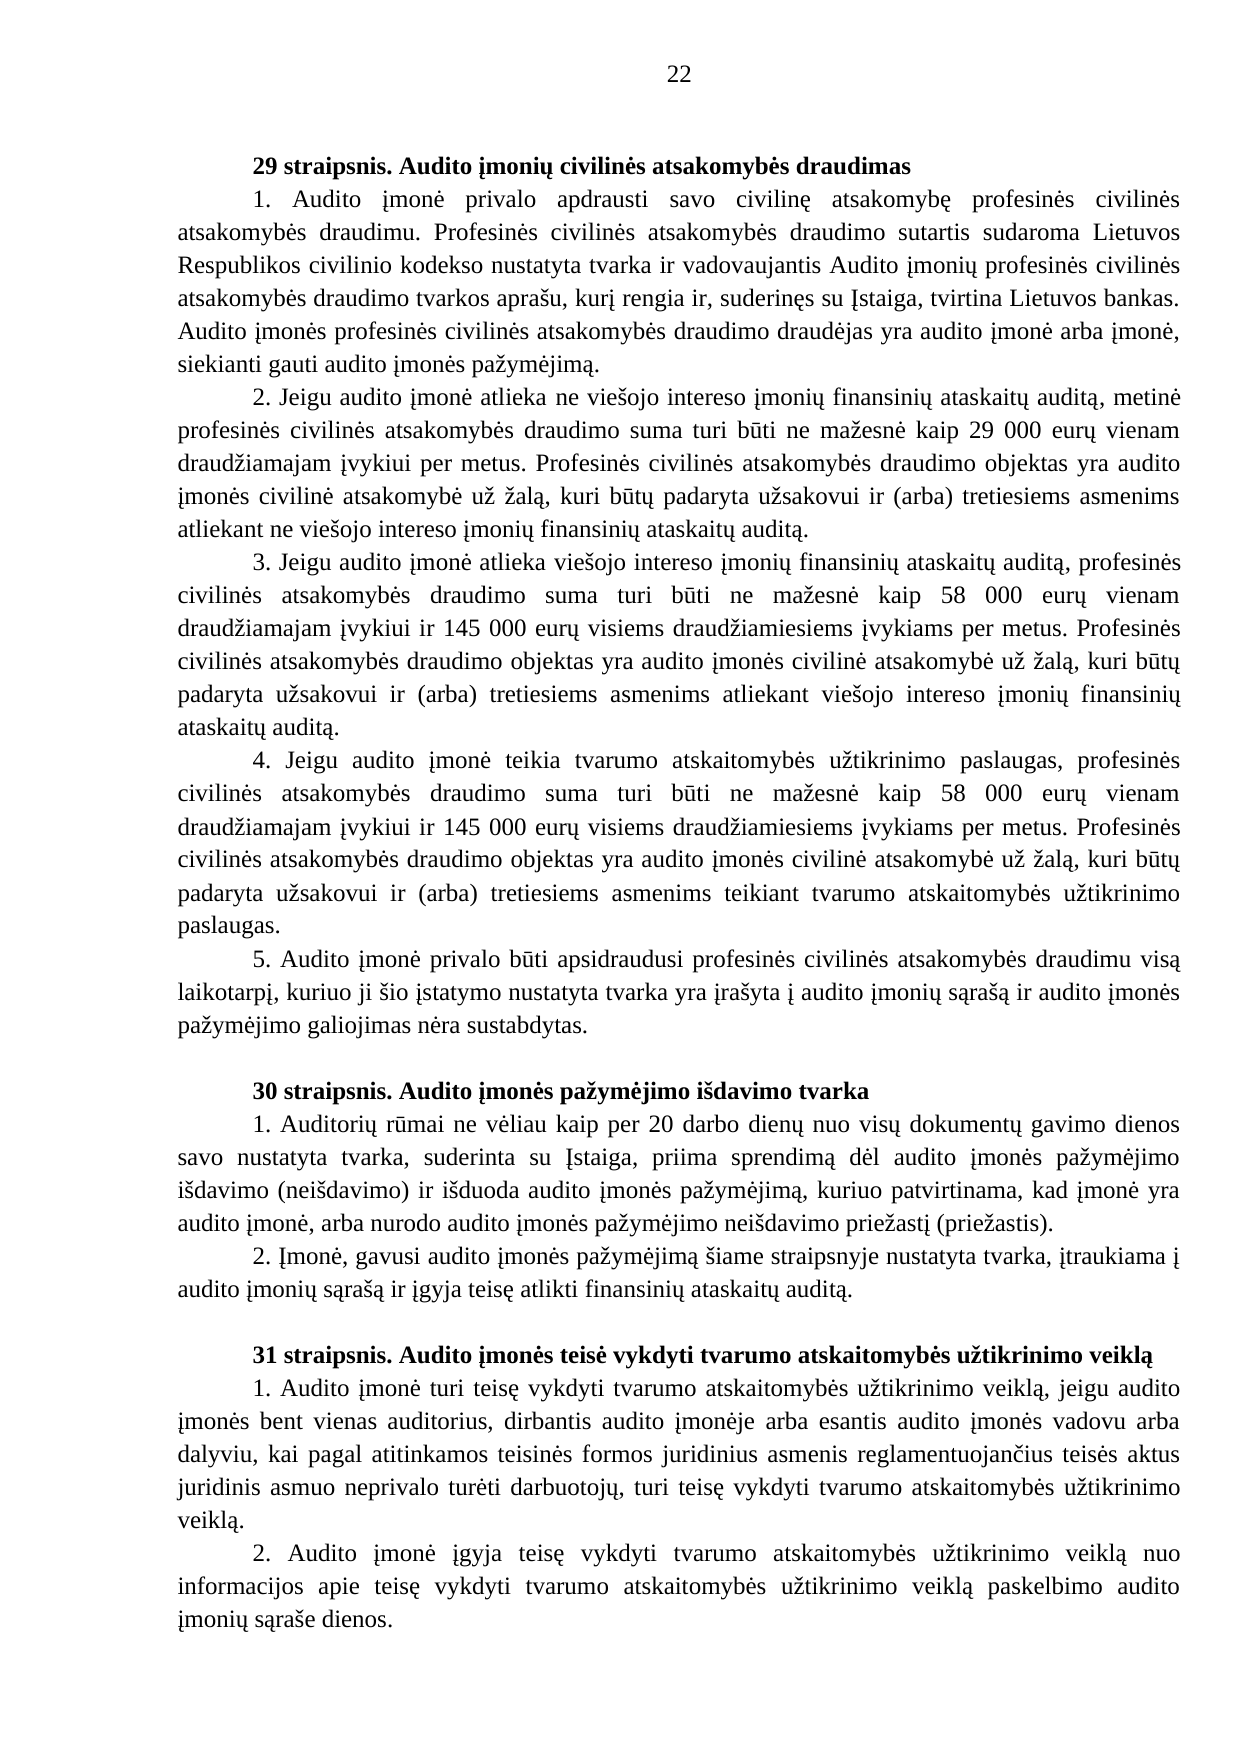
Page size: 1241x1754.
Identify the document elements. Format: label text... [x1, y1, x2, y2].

text 29 straipsnis. Audito įmonių civilinės atsakomybės draudimas [177, 151, 1181, 180]
text 4. Jeigu audito įmonė teikia tvarumo atskaitomybės užtikrinimo paslaugas, profesinės civilinės atsakomybės draudimo suma turi būti ne mažesnė kaip 58 000 eurų vienam draudžiamajam įvykiui ir 145 000 eurų visiems draudžiamiesiems įvykiams per metus. Profesinės civilinės atsakomybės draudimo objektas yra audito įmonės civilinė atsakomybė už žalą, kuri būtų padaryta užsakovui ir (arba) tretiesiems asmenims teikiant tvarumo atskaitomybės užtikrinimo paslaugas. [177, 746, 1181, 939]
text 1. Audito įmonė turi teisę vykdyti tvarumo atskaitomybės užtikrinimo veiklą, jeigu audito įmonės bent vienas auditorius, dirbantis audito įmonėje arba esantis audito įmonės vadovu arba dalyviu, kai pagal atitinkamos teisinės formos juridinius asmenis reglamentuojančius teisės aktus juridinis asmuo neprivalo turėti darbuotojų, turi teisę vykdyti tvarumo atskaitomybės užtikrinimo veiklą. [177, 1373, 1181, 1534]
text 2. Audito įmonė įgyja teisę vykdyti tvarumo atskaitomybės užtikrinimo veiklą nuo informacijos apie teisę vykdyti tvarumo atskaitomybės užtikrinimo veiklą paskelbimo audito įmonių sąraše dienos. [177, 1538, 1181, 1633]
text 31 straipsnis. Audito įmonės teisė vykdyti tvarumo atskaitomybės užtikrinimo veiklą [177, 1340, 1181, 1369]
text 2. Jeigu audito įmonė atlieka ne viešojo intereso įmonių finansinių ataskaitų auditą, metinė profesinės civilinės atsakomybės draudimo suma turi būti ne mažesnė kaip 29 000 eurų vienam draudžiamajam įvykiui per metus. Profesinės civilinės atsakomybės draudimo objektas yra audito įmonės civilinė atsakomybė už žalą, kuri būtų padaryta užsakovui ir (arba) tretiesiems asmenims atliekant ne viešojo intereso įmonių finansinių ataskaitų auditą. [177, 382, 1181, 543]
text 2. Įmonė, gavusi audito įmonės pažymėjimą šiame straipsnyje nustatyta tvarka, įtraukiama į audito įmonių sąrašą ir įgyja teisę atlikti finansinių ataskaitų auditą. [177, 1241, 1181, 1303]
text 3. Jeigu audito įmonė atlieka viešojo intereso įmonių finansinių ataskaitų auditą, profesinės civilinės atsakomybės draudimo suma turi būti ne mažesnė kaip 58 000 eurų vienam draudžiamajam įvykiui ir 145 000 eurų visiems draudžiamiesiems įvykiams per metus. Profesinės civilinės atsakomybės draudimo objektas yra audito įmonės civilinė atsakomybė už žalą, kuri būtų padaryta užsakovui ir (arba) tretiesiems asmenims atliekant viešojo intereso įmonių finansinių ataskaitų auditą. [177, 547, 1181, 741]
text 5. Audito įmonė privalo būti apsidraudusi profesinės civilinės atsakomybės draudimu visą laikotarpį, kuriuo ji šio įstatymo nustatyta tvarka yra įrašyta į audito įmonių sąrašą ir audito įmonės pažymėjimo galiojimas nėra sustabdytas. [177, 944, 1181, 1038]
text 1. Auditorių rūmai ne vėliau kaip per 20 darbo dienų nuo visų dokumentų gavimo dienos savo nustatyta tvarka, suderinta su Įstaiga, priima sprendimą dėl audito įmonės pažymėjimo išdavimo (neišdavimo) ir išduoda audito įmonės pažymėjimą, kuriuo patvirtinama, kad įmonė yra audito įmonė, arba nurodo audito įmonės pažymėjimo neišdavimo priežastį (priežastis). [177, 1109, 1181, 1237]
text 30 straipsnis. Audito įmonės pažymėjimo išdavimo tvarka [177, 1076, 1181, 1104]
text 1. Audito įmonė privalo apdrausti savo civilinę atsakomybę profesinės civilinės atsakomybės draudimu. Profesinės civilinės atsakomybės draudimo sutartis sudaroma Lietuvos Respublikos civilinio kodekso nustatyta tvarka ir vadovaujantis Audito įmonių profesinės civilinės atsakomybės draudimo tvarkos aprašu, kurį rengia ir, suderinęs su Įstaiga, tvirtina Lietuvos bankas. Audito įmonės profesinės civilinės atsakomybės draudimo draudėjas yra audito įmonė arba įmonė, siekianti gauti audito įmonės pažymėjimą. [177, 184, 1181, 378]
